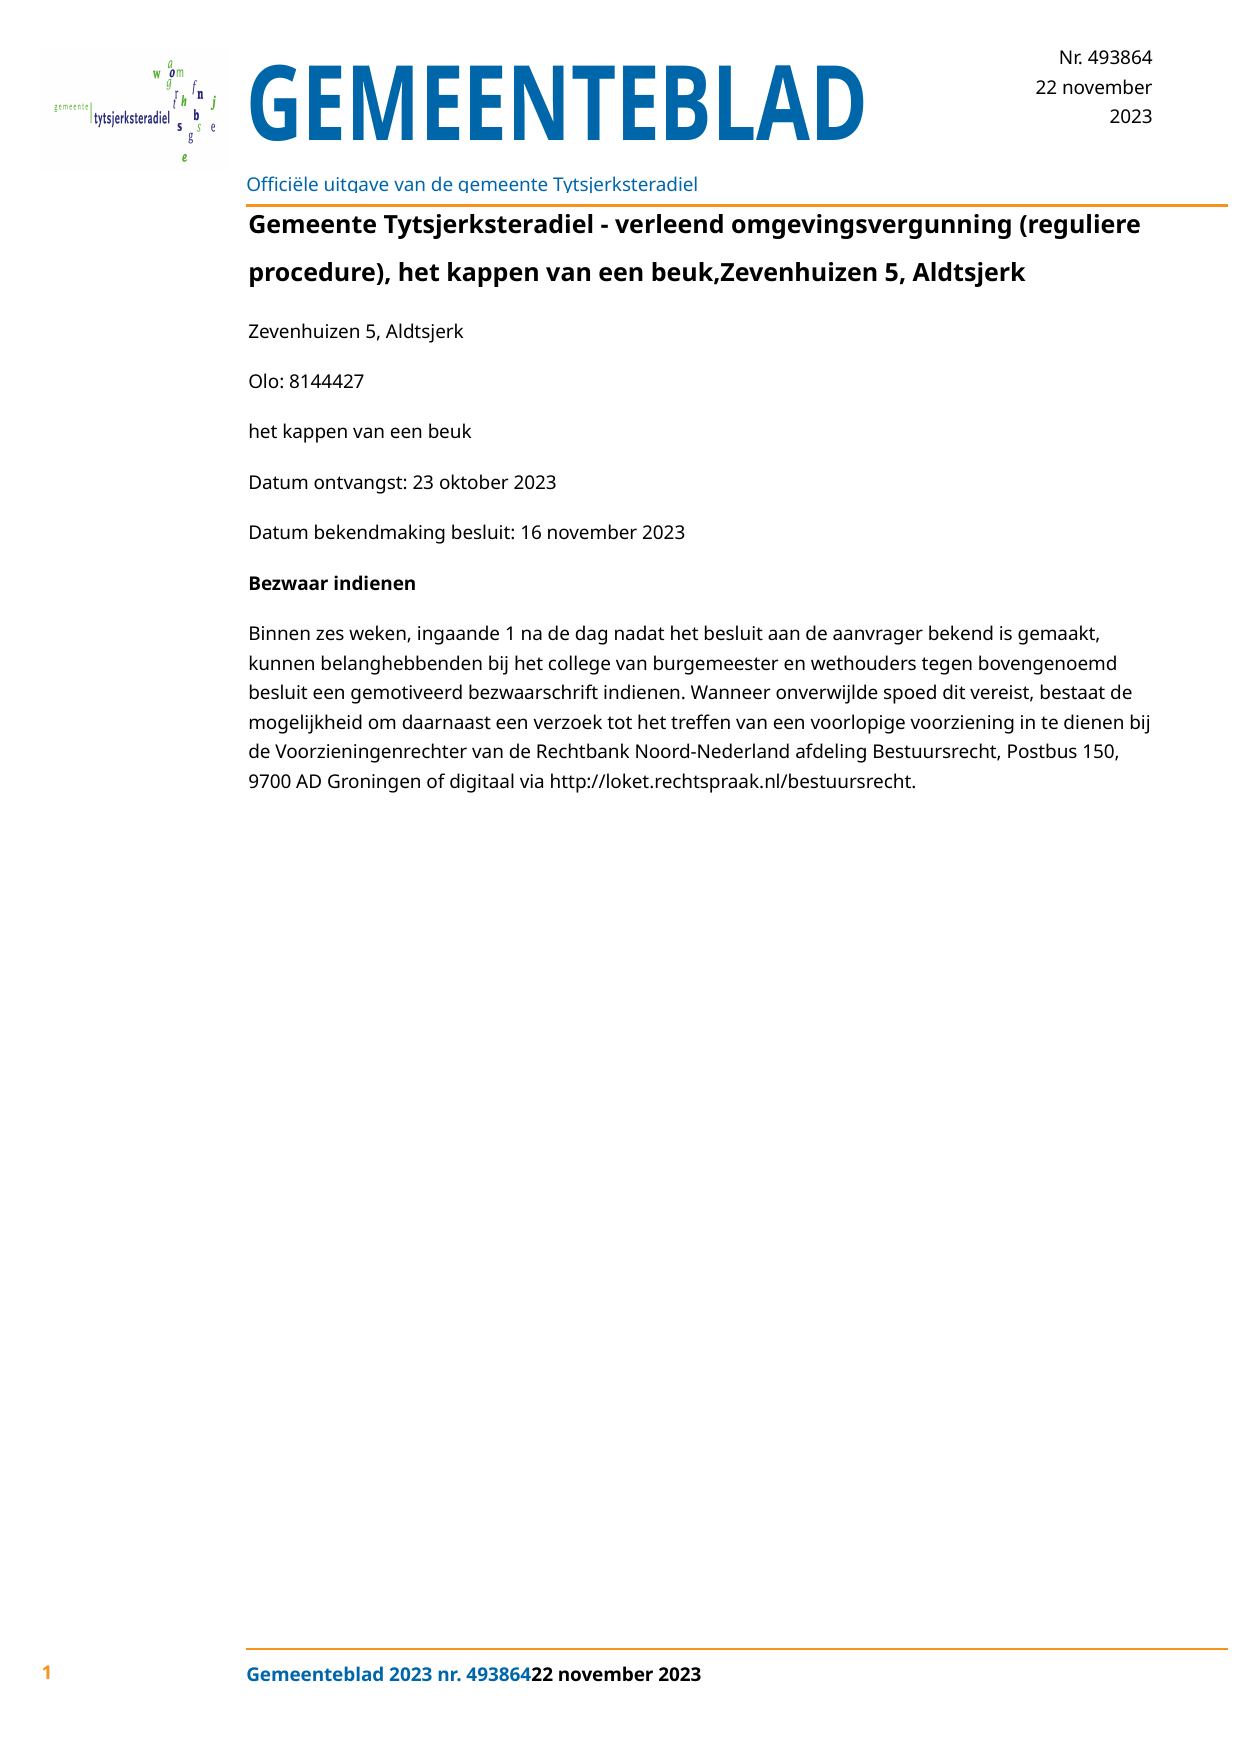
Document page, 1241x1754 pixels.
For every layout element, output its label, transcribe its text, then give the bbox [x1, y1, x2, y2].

picture [41, 47, 231, 172]
text Datum ontvangst: 23 oktober 2023 [248, 469, 1152, 495]
text Gemeente Tytsjerksteradiel - verleend omgevingsvergunning (reguliere procedure), het kappen van een beuk,Zevenhuizen 5, Aldtsjerk [248, 207, 1152, 288]
text het kappen van een beuk [248, 419, 1152, 444]
text Bezwaar indienen [248, 570, 1152, 596]
text Olo: 8144427 [248, 368, 1152, 394]
text Zevenhuizen 5, Aldtsjerk [248, 318, 1152, 344]
text Datum bekendmaking besluit: 16 november 2023 [248, 519, 1152, 545]
text Binnen zes weken, ingaande 1 na de dag nadat het besluit aan de aanvrager bekend is gemaakt, kunnen belanghebbenden bij het college van burgemeester en wethouders tegen bovengenoemd besluit een gemotiveerd bezwaarschrift indienen. Wanneer onverwijlde spoed dit vereist, bestaat de mogelijkheid om daarnaast een verzoek tot het treffen van een voorlopige voorziening in te dienen bij de Voorzieningenrechter van de Rechtbank Noord-Nederland afdeling Bestuursrecht, Postbus 150, 9700 AD Groningen of digitaal via http://loket.rechtspraak.nl/bestuursrecht. [248, 620, 1152, 794]
